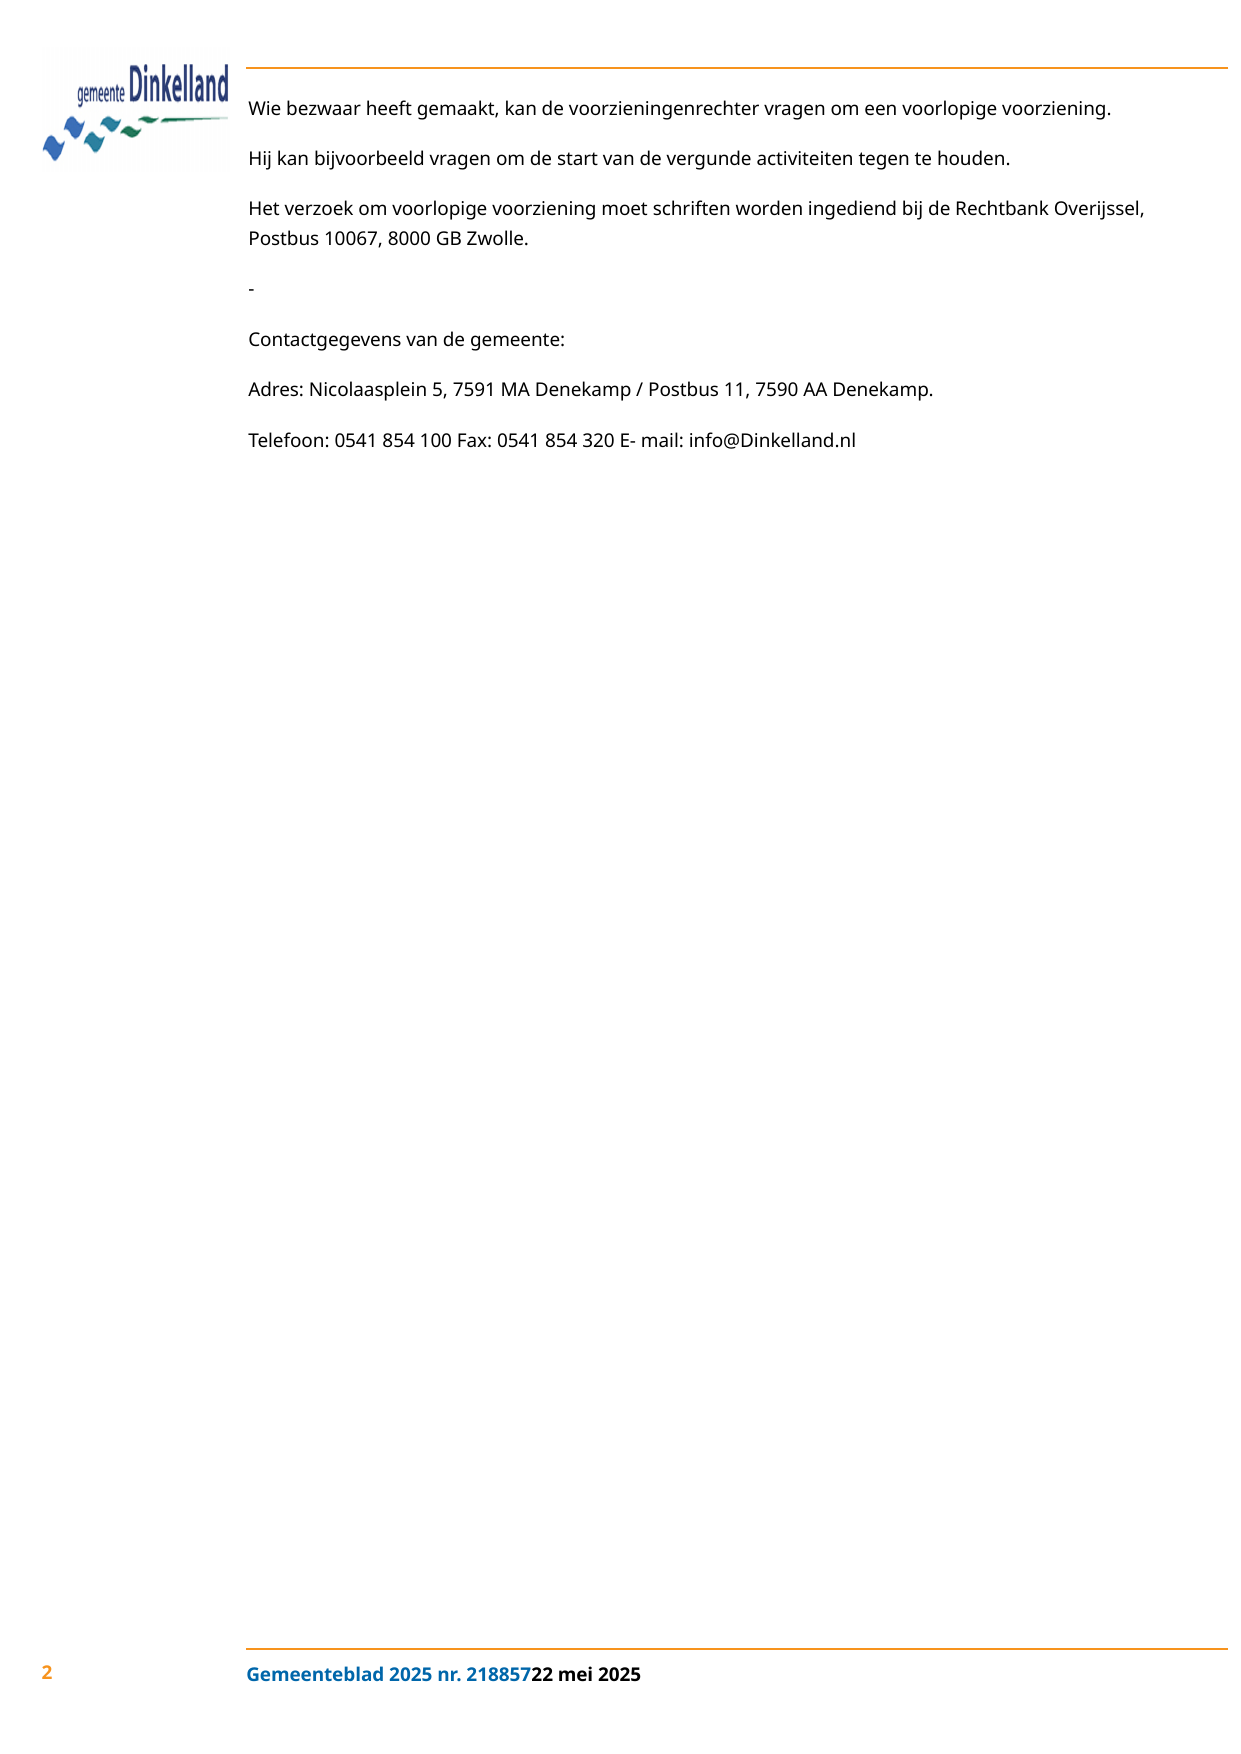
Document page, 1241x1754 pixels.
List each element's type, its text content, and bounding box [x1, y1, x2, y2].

text Telefoon: 0541 854 100 Fax: 0541 854 320 E- mail: info@Dinkelland.nl [248, 427, 1152, 453]
text Adres: Nicolaasplein 5, 7591 MA Denekamp / Postbus 11, 7590 AA Denekamp. [248, 376, 1152, 402]
text Het verzoek om voorlopige voorziening moet schriften worden ingediend bij de Rechtbank Overijssel, Postbus 10067, 8000 GB Zwolle. [248, 196, 1152, 251]
text - [248, 276, 1152, 301]
picture [41, 47, 231, 172]
text Hij kan bijvoorbeeld vragen om de start van de vergunde activiteiten tegen te houden. [248, 145, 1152, 171]
text Contactgegevens van de gemeente: [248, 326, 1152, 352]
text Wie bezwaar heeft gemaakt, kan de voorzieningenrechter vragen om een voorlopige voorziening. [248, 95, 1152, 121]
